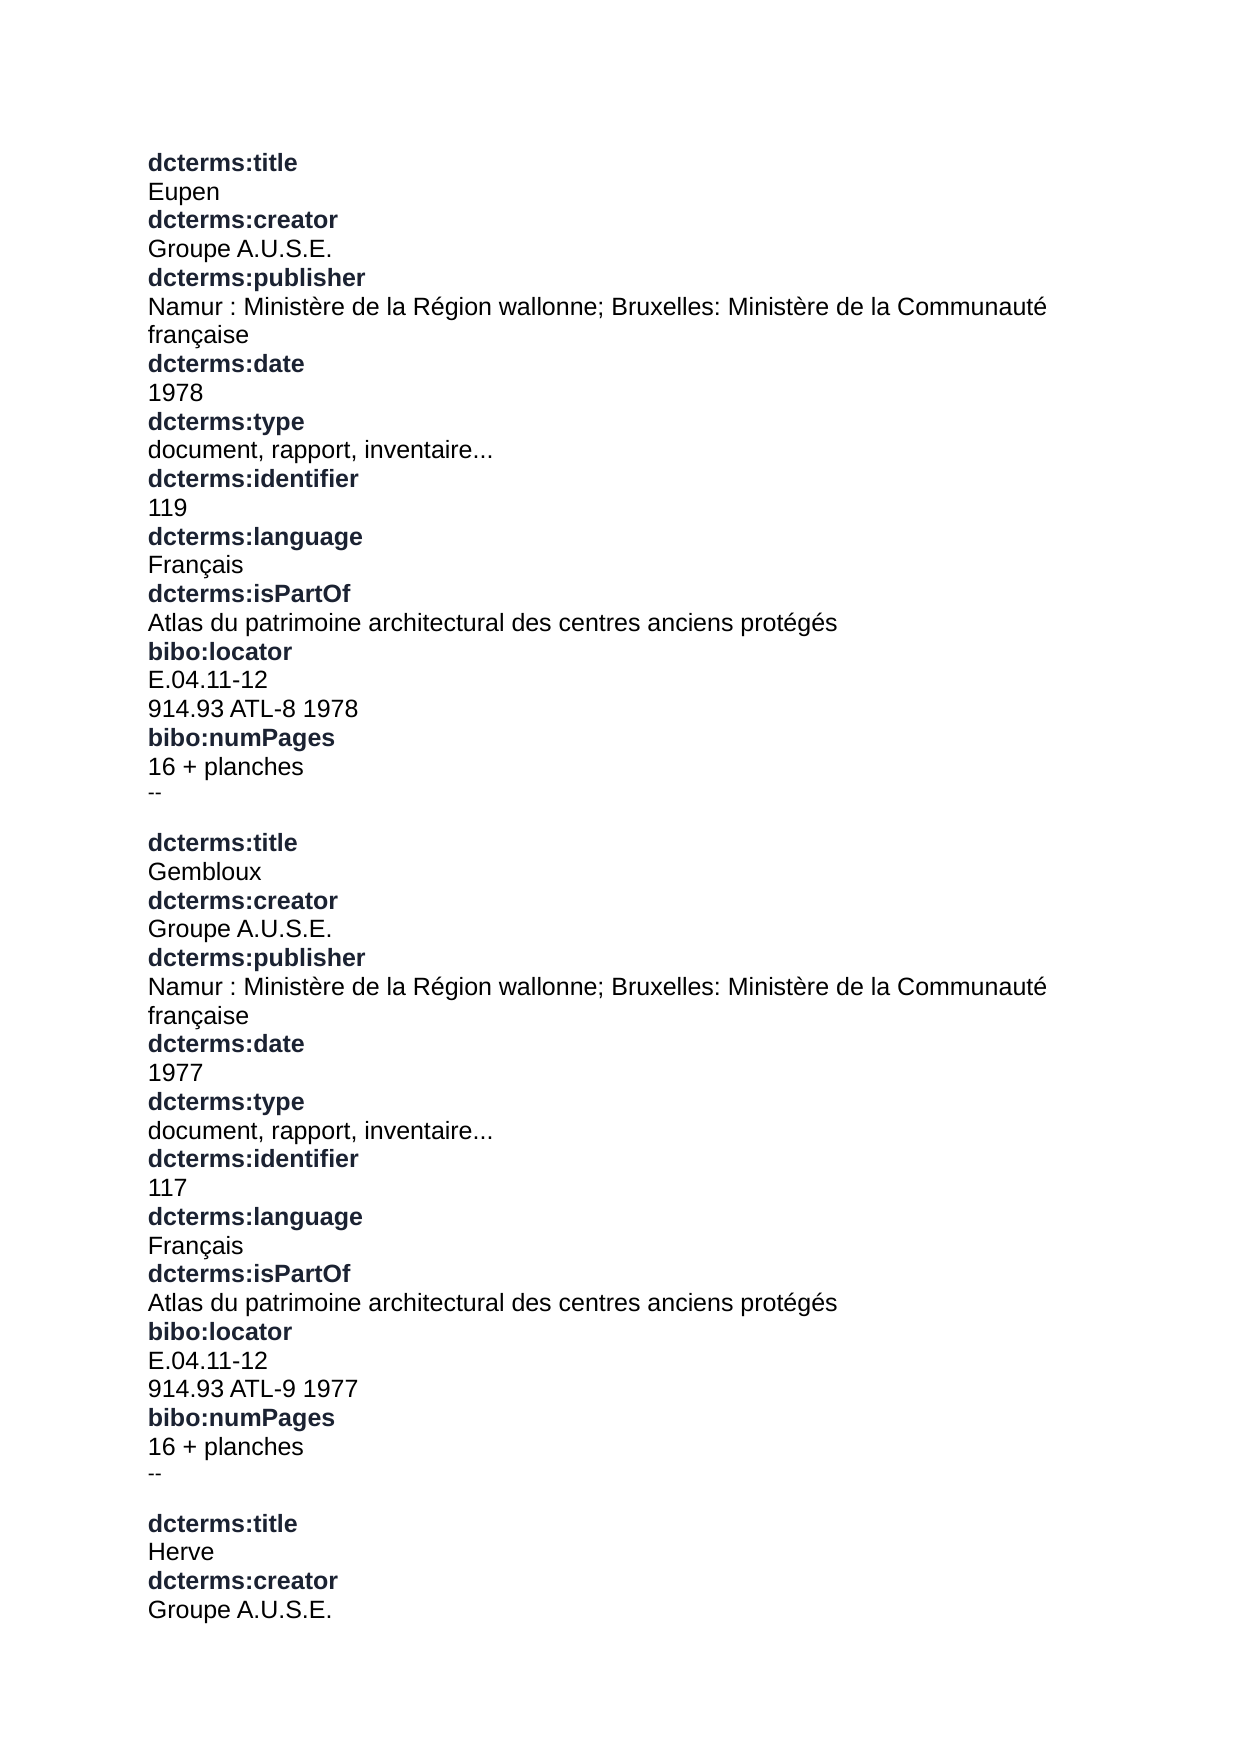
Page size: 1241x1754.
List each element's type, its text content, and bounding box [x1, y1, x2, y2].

text Gembloux [148, 857, 1092, 886]
text dcterms:identifier [148, 464, 1092, 493]
text 914.93 ATL-9 1977 [148, 1374, 1092, 1403]
text dcterms:isPartOf [148, 1259, 1092, 1288]
text Eupen [148, 176, 1092, 205]
text 1978 [148, 378, 1092, 406]
text dcterms:title [148, 148, 1092, 176]
text dcterms:creator [148, 886, 1092, 914]
text dcterms:publisher [148, 263, 1092, 291]
text dcterms:date [148, 349, 1092, 378]
text document, rapport, inventaire... [148, 435, 1092, 464]
text dcterms:language [148, 1202, 1092, 1231]
text dcterms:isPartOf [148, 579, 1092, 608]
text Groupe A.U.S.E. [148, 234, 1092, 263]
text Français [148, 550, 1092, 579]
text bibo:locator [148, 1317, 1092, 1346]
text 16 + planches [148, 751, 1092, 780]
text document, rapport, inventaire... [148, 1116, 1092, 1144]
text Groupe A.U.S.E. [148, 1595, 1092, 1623]
text 16 + planches [148, 1432, 1092, 1461]
text 119 [148, 493, 1092, 521]
text E.04.11-12 [148, 1346, 1092, 1374]
text bibo:numPages [148, 723, 1092, 751]
text Namur : Ministère de la Région wallonne; Bruxelles: Ministère de la Communauté française [148, 972, 1092, 1029]
text -- [148, 1461, 1092, 1484]
text Herve [148, 1537, 1092, 1566]
text Français [148, 1231, 1092, 1259]
text Namur : Ministère de la Région wallonne; Bruxelles: Ministère de la Communauté française [148, 291, 1092, 349]
text dcterms:creator [148, 205, 1092, 234]
text dcterms:publisher [148, 943, 1092, 972]
text dcterms:date [148, 1029, 1092, 1058]
text Groupe A.U.S.E. [148, 914, 1092, 943]
text -- [148, 780, 1092, 804]
text bibo:locator [148, 636, 1092, 665]
text 1977 [148, 1058, 1092, 1087]
text dcterms:creator [148, 1566, 1092, 1595]
text dcterms:title [148, 828, 1092, 857]
text dcterms:title [148, 1508, 1092, 1537]
text E.04.11-12 [148, 665, 1092, 694]
text Atlas du patrimoine architectural des centres anciens protégés [148, 1288, 1092, 1317]
text dcterms:identifier [148, 1144, 1092, 1173]
text dcterms:type [148, 1087, 1092, 1116]
text 914.93 ATL-8 1978 [148, 694, 1092, 723]
text dcterms:type [148, 406, 1092, 435]
text Atlas du patrimoine architectural des centres anciens protégés [148, 608, 1092, 636]
text dcterms:language [148, 521, 1092, 550]
text 117 [148, 1173, 1092, 1202]
text bibo:numPages [148, 1403, 1092, 1432]
